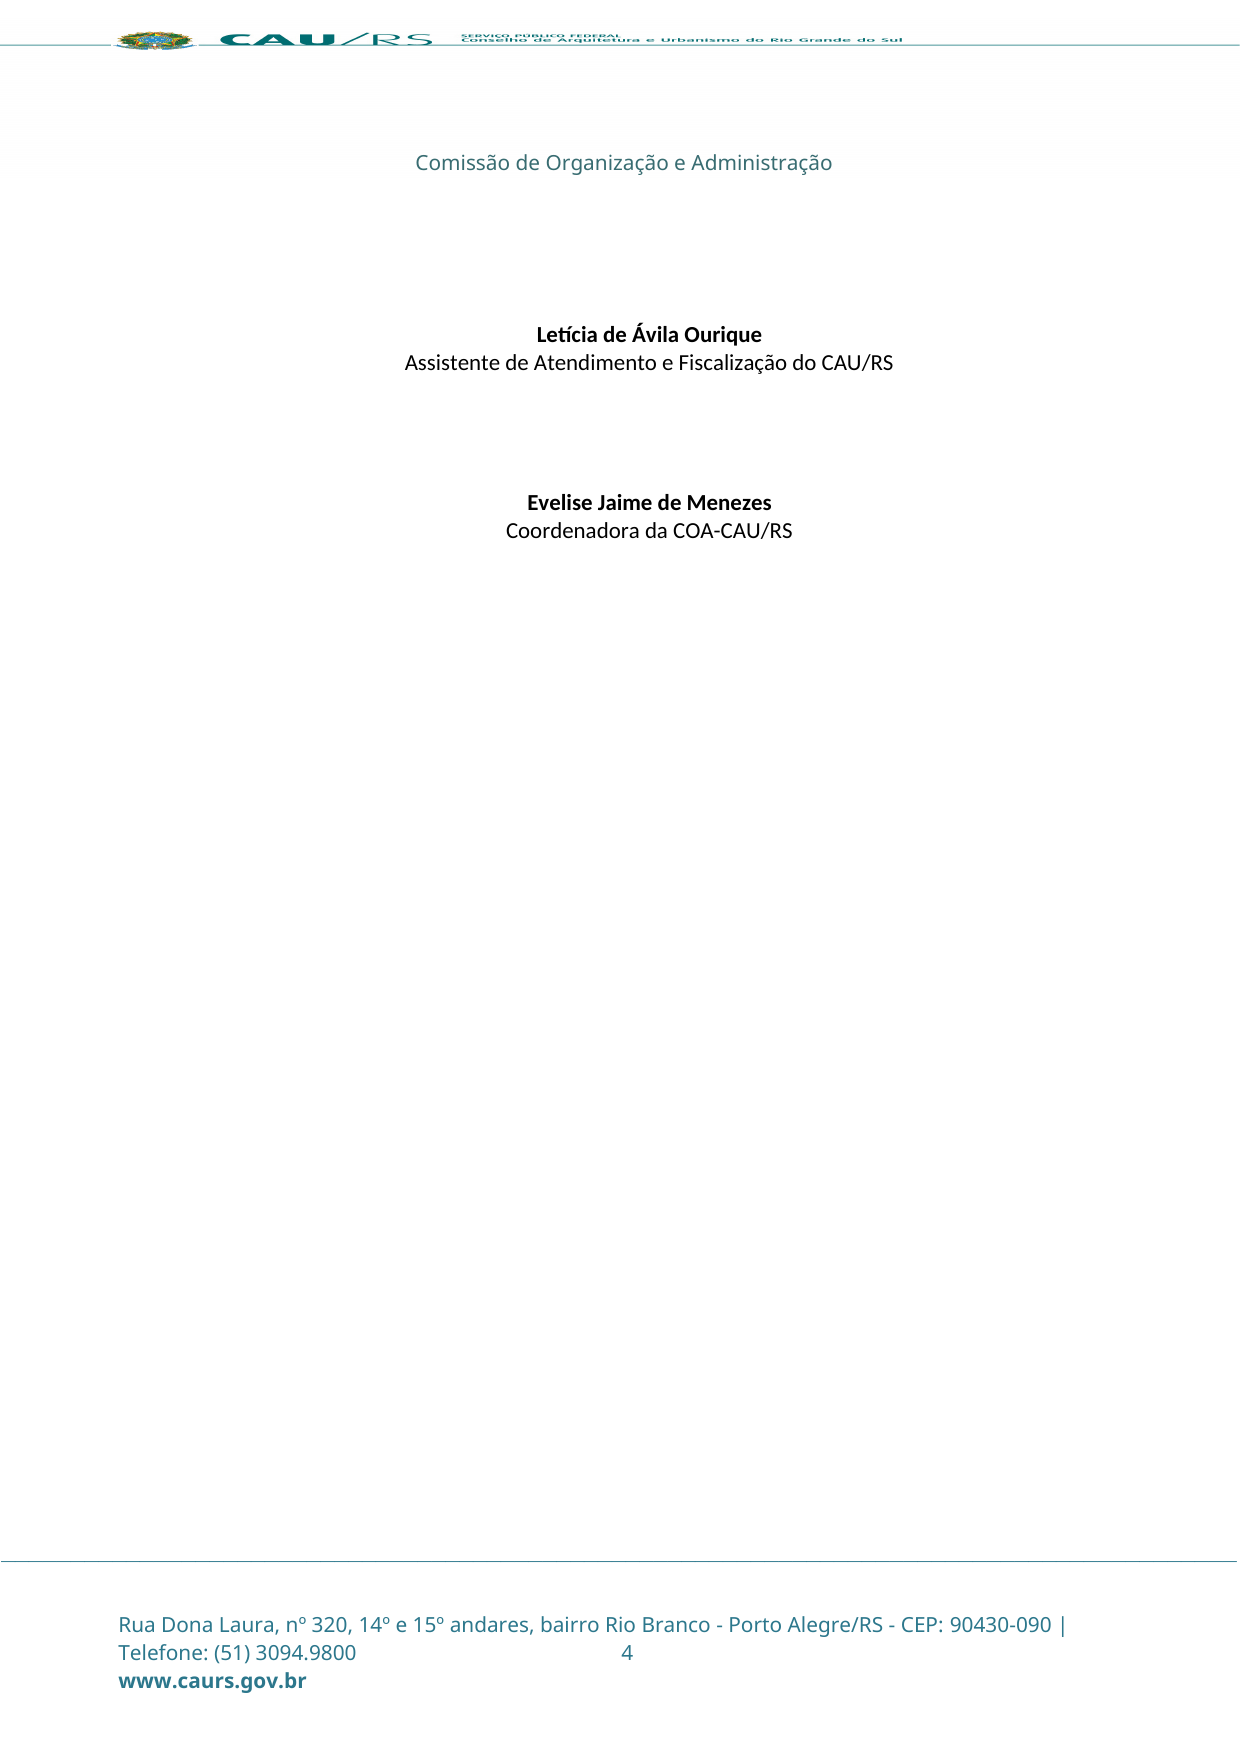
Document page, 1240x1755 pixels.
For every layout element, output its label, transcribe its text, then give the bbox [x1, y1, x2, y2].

text Evelise Jaime de Menezes [177, 488, 1121, 516]
text Coordenadora da COA-CAU/RS [177, 516, 1121, 544]
text Assistente de Atendimento e Fiscalização do CAU/RS [177, 348, 1121, 376]
text Letícia de Ávila Ourique [177, 320, 1121, 348]
